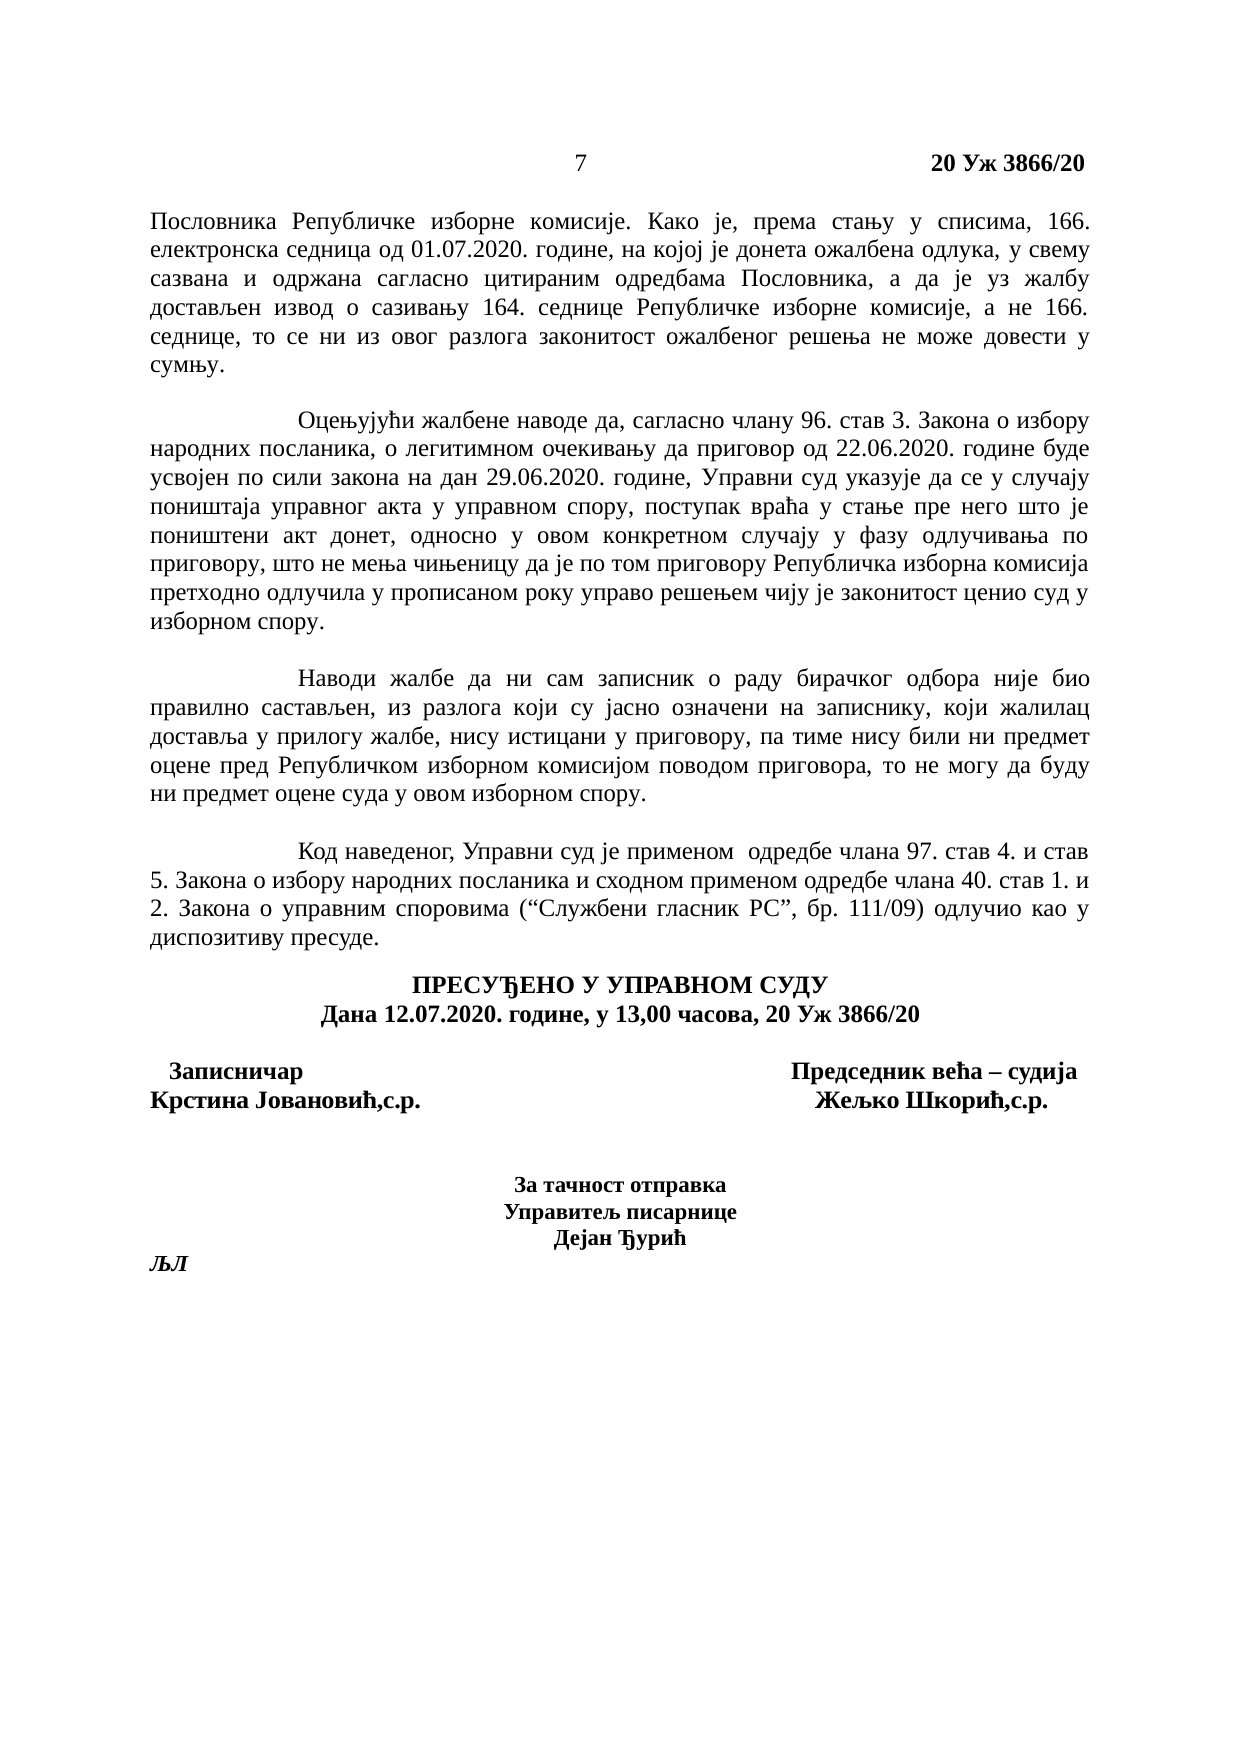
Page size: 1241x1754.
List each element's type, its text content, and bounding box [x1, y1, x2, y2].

text Крстина Јовановић,с.р. Жељко Шкорић,с.р. [150, 1085, 1090, 1114]
text Наводи жалбе да ни сам записник о раду бирачког одбора није био правилно састављен, из разлога који су јасно означени на записнику, који жалилац доставља у прилогу жалбе, нису истицани у приговору, па тиме нису били ни предмет оцене пред Републичком изборном комисијом поводом приговора, то не могу да буду ни предмет оцене суда у овом изборном спору. [150, 663, 1090, 807]
text ЉЛ [150, 1250, 1090, 1277]
text ПРЕСУЂЕНО У УПРАВНОМ СУДУ [150, 970, 1090, 999]
text За тачност отправка [150, 1171, 1090, 1198]
text Дејан Ђурић [150, 1224, 1090, 1250]
text Оцењујући жалбене наводе да, сагласно члану 96. став 3. Закона о избору народних посланика, о легитимном очекивању да приговор од 22.06.2020. године буде усвојен по сили закона на дан 29.06.2020. године, Управни суд указује да се у случају поништаја управног акта у управном спору, поступак враћа у стање пре него што је поништени акт донет, односно у овом конкретном случају у фазу одлучивања по приговору, што не мења чињеницу да је по том приговору Републичка изборна комисија претходно одлучила у прописаном року управо решењем чију је законитост ценио суд у изборном спору. [150, 405, 1090, 635]
text Записничар Председник већа – судија [150, 1056, 1090, 1085]
text Код наведеног, Управни суд је применом одредбе члана 97. став 4. и став 5. Закона о избору народних посланика и сходном применом одредбе члана 40. став 1. и 2. Закона о управним споровима (“Службени гласник РС”, бр. 111/09) одлучио као у диспозитиву пресуде. [150, 836, 1090, 951]
text Управитељ писарнице [150, 1198, 1090, 1224]
text Дана 12.07.2020. године, у 13,00 часова, 20 Уж 3866/20 [150, 999, 1090, 1028]
text Пословника Републичке изборне комисије. Како је, према стању у списима, 166. електронска седница од 01.07.2020. године, на којој је донета ожалбена одлука, у свему сазвана и одржана сагласно цитираним одредбама Пословника, а да је уз жалбу достављен извод о сазивању 164. седнице Републичке изборне комисије, а не 166. седнице, то се ни из овог разлога законитост ожалбеног решења не може довести у сумњу. [150, 206, 1090, 378]
